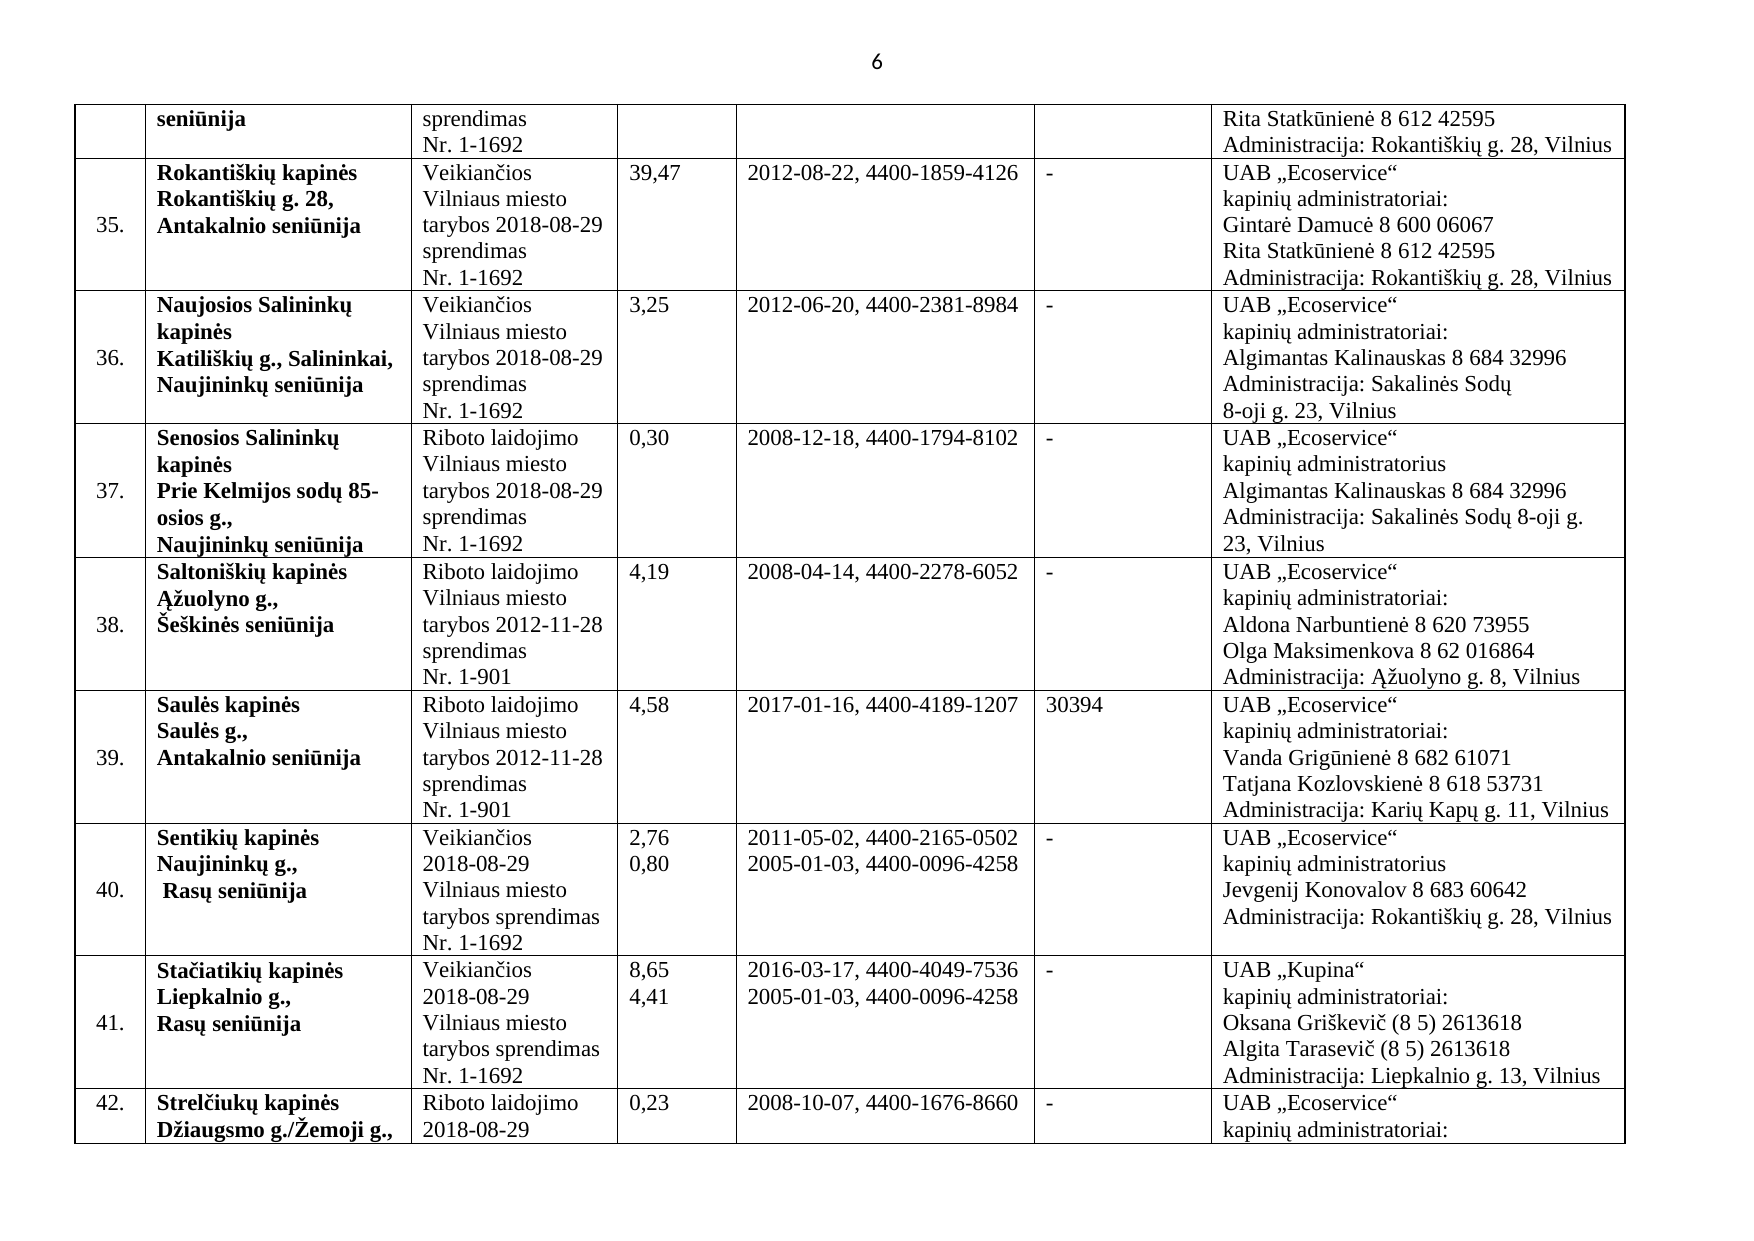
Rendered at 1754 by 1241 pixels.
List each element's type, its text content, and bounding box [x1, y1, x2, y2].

table_cell Riboto laidojimo Vilniaus miesto tarybos 2018-08-29 sprendimas Nr. 1-1692 [412, 424, 617, 557]
table_cell 2008-12-18, 4400-1794-8102 [737, 424, 1034, 557]
table_cell 2012-06-20, 4400-2381-8984 [737, 291, 1034, 423]
table_cell 0,23 [618, 1089, 736, 1142]
table_cell 38. [76, 558, 145, 690]
table_cell Sentikių kapinės Naujininkų g., Rasų seniūnija [146, 824, 411, 955]
table_cell 36. [76, 291, 145, 423]
table_cell - [1035, 424, 1211, 557]
table_cell UAB „Ecoservice“ kapinių administratoriai: Vanda Grigūnienė 8 682 61071 Tatjana Kozlovskienė 8 618 53731 Administracija: Karių Kapų g. 11, Vilnius [1212, 691, 1624, 823]
table_cell UAB „Kupina“ kapinių administratoriai: Oksana Griškevič (8 5) 2613618 Algita Tarasevič (8 5) 2613618 Administracija: Liepkalnio g. 13, Vilnius [1212, 956, 1624, 1088]
table_cell Riboto laidojimo Vilniaus miesto tarybos 2012-11-28 sprendimas Nr. 1-901 [412, 558, 617, 690]
table_cell UAB „Ecoservice“ kapinių administratorius Algimantas Kalinauskas 8 684 32996 Administracija: Sakalinės Sodų 8-oji g. 23, Vilnius [1212, 424, 1624, 557]
table_cell 39,47 [618, 159, 736, 290]
table_cell Saulės kapinės Saulės g., Antakalnio seniūnija [146, 691, 411, 823]
table_cell 4,58 [618, 691, 736, 823]
table_cell 42. [76, 1089, 145, 1142]
table_cell - [1035, 159, 1211, 290]
table_cell - [1035, 1089, 1211, 1142]
table_cell sprendimas Nr. 1-1692 [412, 105, 617, 157]
table_cell Rita Statkūnienė 8 612 42595 Administracija: Rokantiškių g. 28, Vilnius [1212, 105, 1624, 157]
table_cell Veikiančios Vilniaus miesto tarybos 2018-08-29 sprendimas Nr. 1-1692 [412, 159, 617, 290]
table_cell Stačiatikių kapinės Liepkalnio g., Rasų seniūnija [146, 956, 411, 1088]
table_cell Veikiančios 2018-08-29 Vilniaus miesto tarybos sprendimas Nr. 1-1692 [412, 956, 617, 1088]
table_cell 2011-05-02, 4400-2165-0502 2005-01-03, 4400-0096-4258 [737, 824, 1034, 955]
table_cell 30394 [1035, 691, 1211, 823]
table_cell - [1035, 558, 1211, 690]
table_cell [618, 105, 736, 157]
table_cell Veikiančios Vilniaus miesto tarybos 2018-08-29 sprendimas Nr. 1-1692 [412, 291, 617, 423]
table_cell UAB „Ecoservice“ kapinių administratoriai: [1212, 1089, 1624, 1142]
table_cell UAB „Ecoservice“ kapinių administratorius Jevgenij Konovalov 8 683 60642 Administracija: Rokantiškių g. 28, Vilnius [1212, 824, 1624, 955]
table_cell - [1035, 105, 1211, 157]
table_cell 2008-04-14, 4400-2278-6052 [737, 558, 1034, 690]
table_cell UAB „Ecoservice“ kapinių administratoriai: Gintarė Damucė 8 600 06067 Rita Statkūnienė 8 612 42595 Administracija: Rokantiškių g. 28, Vilnius [1212, 159, 1624, 290]
table_cell Strelčiukų kapinės Džiaugsmo g./Žemoji g., [146, 1089, 411, 1142]
table_cell Saltoniškių kapinės Ąžuolyno g., Šeškinės seniūnija [146, 558, 411, 690]
table_cell 2,76 0,80 [618, 824, 736, 955]
table_cell Rokantiškių kapinės Rokantiškių g. 28, Antakalnio seniūnija [146, 159, 411, 290]
table_cell 0,30 [618, 424, 736, 557]
table_cell Naujosios Salininkų kapinės Katiliškių g., Salininkai, Naujininkų seniūnija [146, 291, 411, 423]
table_cell seniūnija [146, 105, 411, 157]
table_cell 2016-03-17, 4400-4049-7536 2005-01-03, 4400-0096-4258 [737, 956, 1034, 1088]
table_cell - [1035, 956, 1211, 1088]
table_cell 37. [76, 424, 145, 557]
table_cell 39. [76, 691, 145, 823]
table_cell 2008-10-07, 4400-1676-8660 [737, 1089, 1034, 1142]
table_cell UAB „Ecoservice“ kapinių administratoriai: Algimantas Kalinauskas 8 684 32996 Administracija: Sakalinės Sodų 8-oji g. 23, Vilnius [1212, 291, 1624, 423]
table_cell 35. [76, 159, 145, 290]
table_cell Riboto laidojimo Vilniaus miesto tarybos 2012-11-28 sprendimas Nr. 1-901 [412, 691, 617, 823]
table_cell 40. [76, 824, 145, 955]
table_cell [76, 105, 145, 157]
table_cell Veikiančios 2018-08-29 Vilniaus miesto tarybos sprendimas Nr. 1-1692 [412, 824, 617, 955]
table_cell Senosios Salininkų kapinės Prie Kelmijos sodų 85-osios g., Naujininkų seniūnija [146, 424, 411, 557]
table_cell Riboto laidojimo 2018-08-29 [412, 1089, 617, 1142]
table_cell - [1035, 824, 1211, 955]
table_cell UAB „Ecoservice“ kapinių administratoriai: Aldona Narbuntienė 8 620 73955 Olga Maksimenkova 8 62 016864 Administracija: Ąžuolyno g. 8, Vilnius [1212, 558, 1624, 690]
table_cell 2017-01-16, 4400-4189-1207 [737, 691, 1034, 823]
table_cell - [1035, 291, 1211, 423]
table_cell 8,65 4,41 [618, 956, 736, 1088]
table_cell 4,19 [618, 558, 736, 690]
table_cell 41. [76, 956, 145, 1088]
table_cell 2012-08-22, 4400-1859-4126 [737, 159, 1034, 290]
table_cell [737, 105, 1034, 157]
table_cell 3,25 [618, 291, 736, 423]
